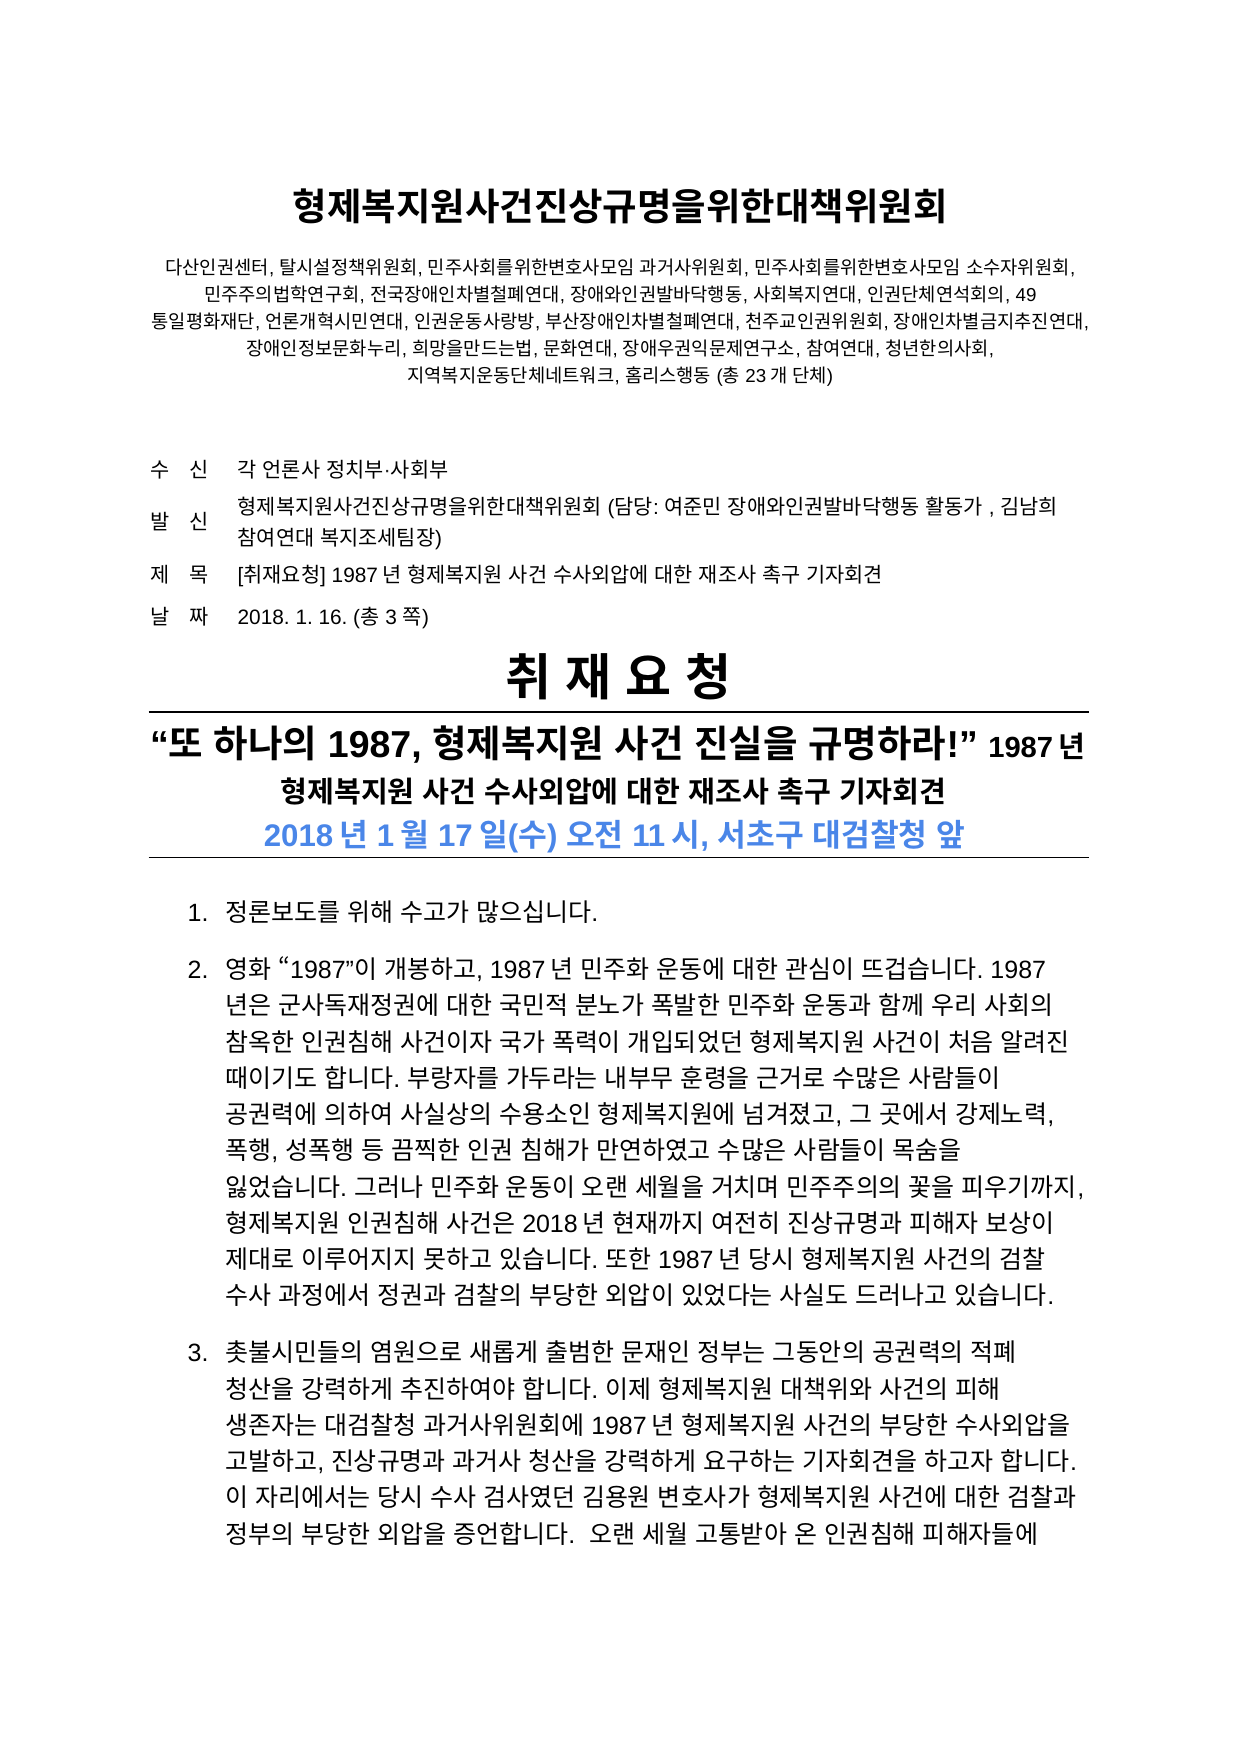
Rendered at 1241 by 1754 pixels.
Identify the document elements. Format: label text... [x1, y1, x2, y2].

text 다산인권센터, 탈시설정책위원회, 민주사회를위한변호사모임 과거사위원회, 민주사회를위한변호사모임 소수자위원회, 민주주의법학연구회, 전국장애인차별철폐연대, 장애와인권발바닥행동, 사회복지연대, 인권단체연석회의, 49통일평화재단, 언론개혁시민연대, 인권운동사랑방, 부산장애인차별철폐연대, 천주교인권위원회, 장애인차별금지추진연대, 장애인정보문화누리, 희망을만드는법, 문화연대, 장애우권익문제연구소, 참여연대, 청년한의사회, 지역복지운동단체네트워크, 홈리스행동 (총 23개 단체) [150, 252, 1090, 388]
table_cell “또 하나의 1987, 형제복지원 사건 진실을 규명하라!” 1987년 형제복지원 사건 수사외압에 대한 재조사 촉구 기자회견 2018년 1월 17일(수) 오전 11시, 서초구 대검찰청 앞 [149, 713, 1089, 857]
table_header 수 신 [149, 447, 236, 489]
table_cell 2018. 1. 16. (총 3 쪽) [236, 594, 1089, 636]
list 정론보도를 위해 수고가 많으십니다. [187, 892, 1090, 929]
table_cell 형제복지원사건진상규명을위한대책위원회 (담당: 여준민 장애와인권발바닥행동 활동가 , 김남희 참여연대 복지조세팀장) [236, 489, 1089, 552]
table_cell 취 재 요 청 [149, 636, 1089, 711]
table_cell 제 목 [149, 553, 236, 594]
table_cell [취재요청] 1987년 형제복지원 사건 수사외압에 대한 재조사 촉구 기자회견 [236, 553, 1089, 594]
list 촛불시민들의 염원으로 새롭게 출범한 문재인 정부는 그동안의 공권력의 적폐 청산을 강력하게 추진하여야 합니다. 이제 형제복지원 대책위와 사건의 피해 생존자는 대검찰청 과거사위원회에 1987년 형제복지원 사건의 부당한 수사외압을 고발하고, 진상규명과 과거사 청산을 강력하게 요구하는 기자회견을 하고자 합니다. 이 자리에서는 당시 수사 검사였던 김용원 변호사가 형제복지원 사건에 대한 검찰과 정부의 부당한 외압을 증언합니다. 오랜 세월 고통받아 온 인권침해 피해자들에 [187, 1333, 1090, 1550]
table_cell 발 신 [149, 489, 236, 552]
table_header 각 언론사 정치부·사회부 [236, 447, 1089, 489]
text 형제복지원사건진상규명을위한대책위원회 [150, 177, 1090, 231]
list 영화 “1987”이 개봉하고, 1987년 민주화 운동에 대한 관심이 뜨겁습니다. 1987년은 군사독재정권에 대한 국민적 분노가 폭발한 민주화 운동과 함께 우리 사회의 참옥한 인권침해 사건이자 국가 폭력이 개입되었던 형제복지원 사건이 처음 알려진 때이기도 합니다. 부랑자를 가두라는 내부무 훈령을 근거로 수많은 사람들이 공권력에 의하여 사실상의 수용소인 형제복지원에 넘겨졌고, 그 곳에서 강제노력, 폭행, 성폭행 등 끔찍한 인권 침해가 만연하였고 수많은 사람들이 목숨을 잃었습니다. 그러나 민주화 운동이 오랜 세월을 거치며 민주주의의 꽃을 피우기까지, 형제복지원 인권침해 사건은 2018년 현재까지 여전히 진상규명과 피해자 보상이 제대로 이루어지지 못하고 있습니다. 또한 1987년 당시 형제복지원 사건의 검찰 수사 과정에서 정권과 검찰의 부당한 외압이 있었다는 사실도 드러나고 있습니다. [187, 949, 1090, 1312]
table_cell 날 짜 [149, 594, 236, 636]
